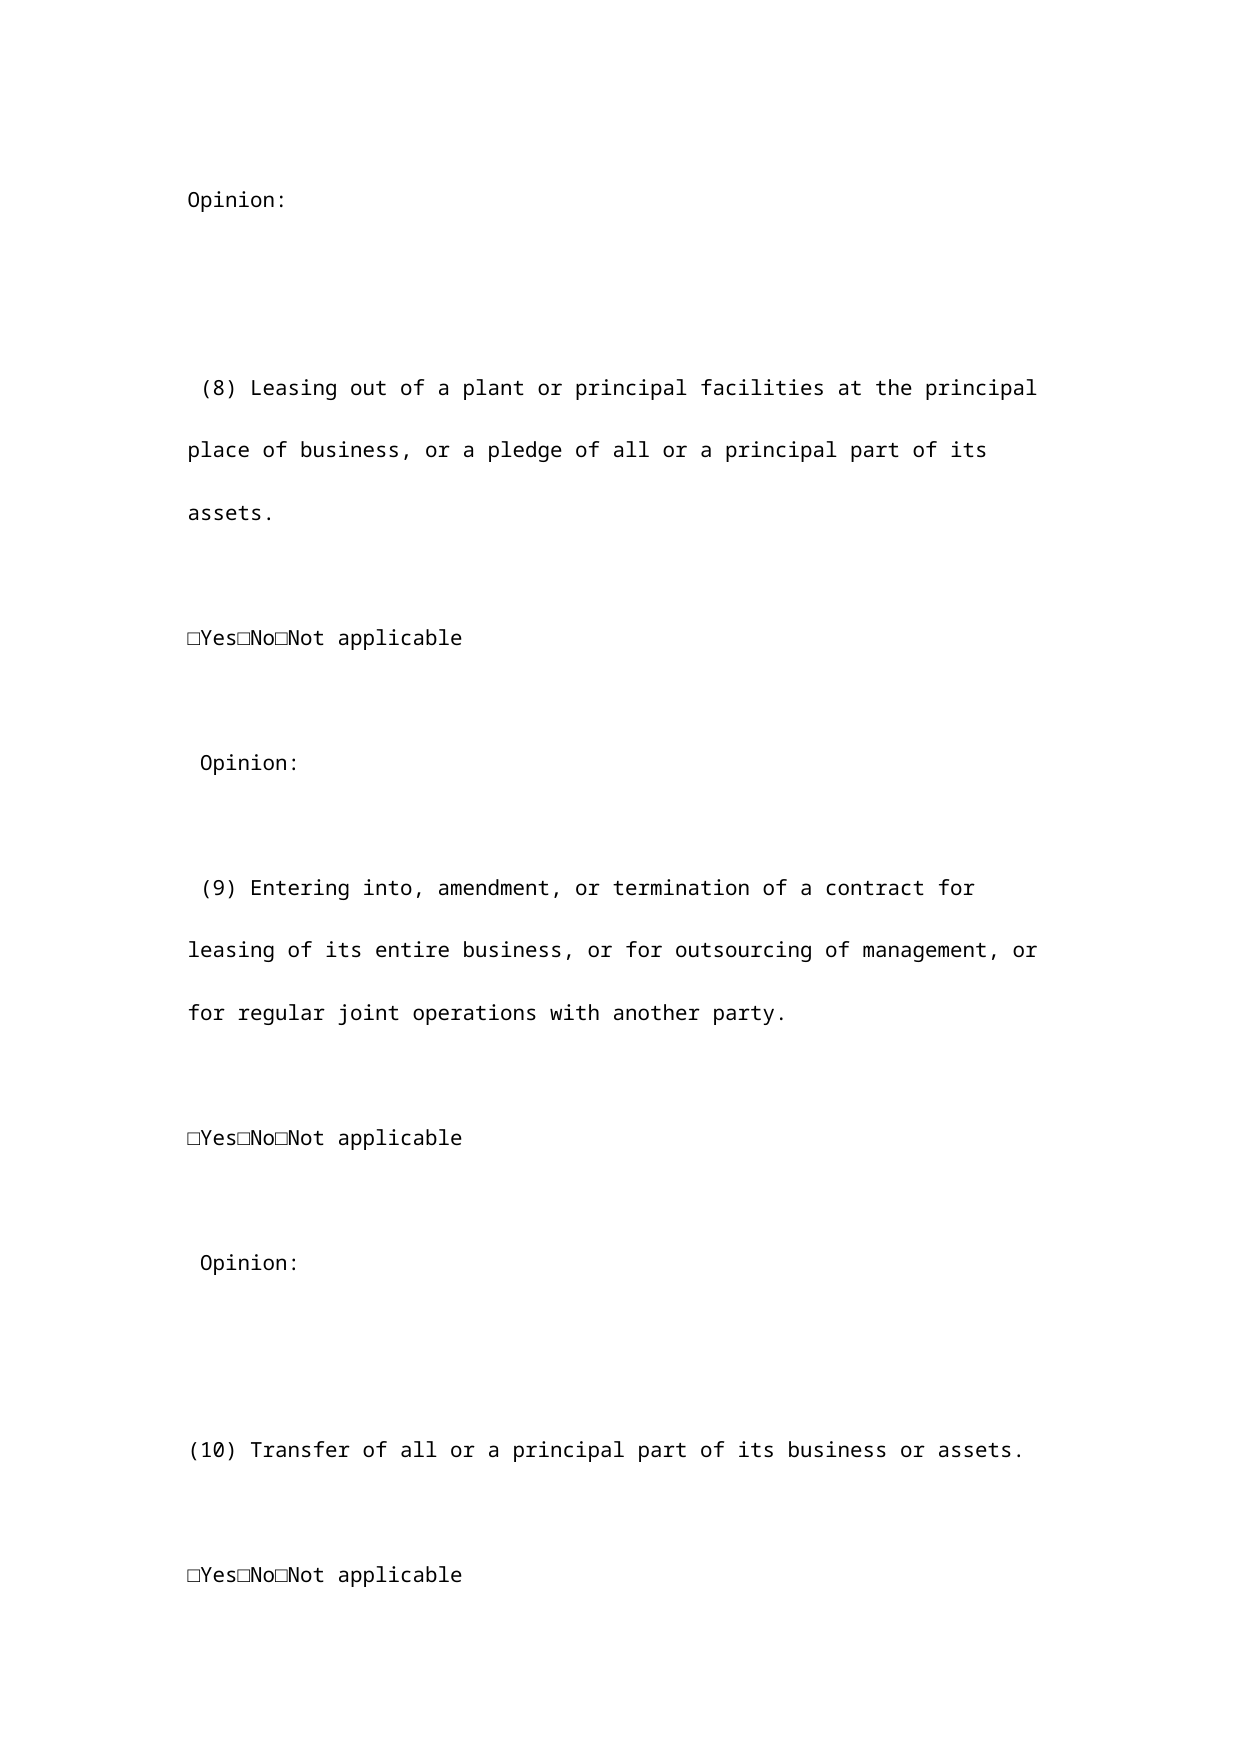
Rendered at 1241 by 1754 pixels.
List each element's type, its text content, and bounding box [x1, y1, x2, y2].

text (10) Transfer of all or a principal part of its business or assets. [187, 1408, 1053, 1471]
text □Yes□No□Not applicable [187, 533, 1053, 658]
text Opinion: [187, 1221, 1053, 1283]
text (8) Leasing out of a plant or principal facilities at the principal place of business, or a pledge of all or a principal part of its assets. [187, 346, 1053, 533]
text □Yes□No□Not applicable [187, 1033, 1053, 1158]
text Opinion: [187, 721, 1053, 783]
text □Yes□No□Not applicable [187, 1471, 1053, 1596]
text (9) Entering into, amendment, or termination of a contract for leasing of its entire business, or for outsourcing of management, or for regular joint operations with another party. [187, 846, 1053, 1033]
text Opinion: [187, 158, 1053, 221]
